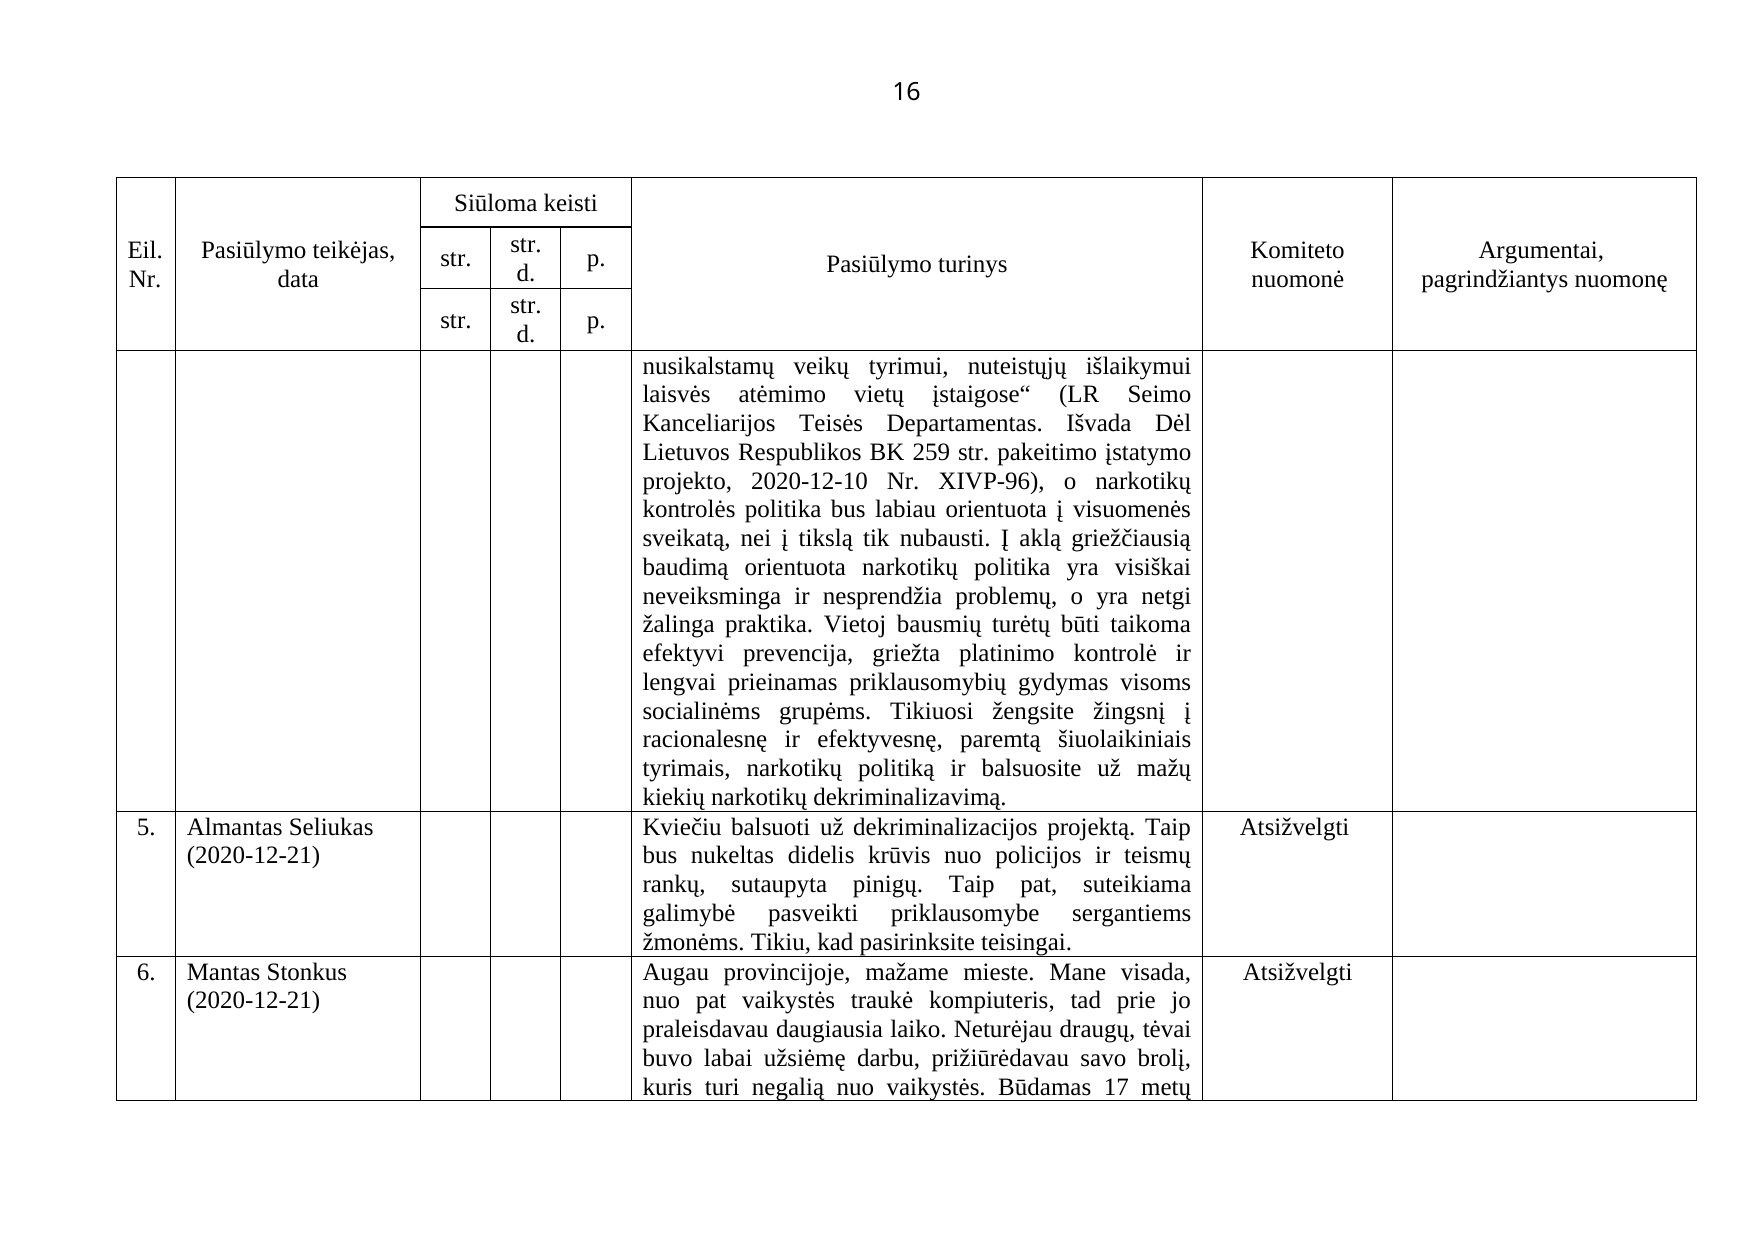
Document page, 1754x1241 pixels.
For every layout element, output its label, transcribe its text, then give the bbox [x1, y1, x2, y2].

table_cell [491, 351, 560, 811]
table_cell [561, 351, 631, 811]
table_cell [421, 957, 490, 1100]
table_cell Almantas Seliukas (2020-12-21) [176, 812, 420, 956]
table_header Siūloma keisti [421, 178, 631, 226]
table_header Argumentai, pagrindžiantys nuomonę [1393, 178, 1696, 350]
table_cell p. [561, 228, 631, 288]
table_cell p. [561, 289, 631, 350]
table_cell Atsižvelgti [1203, 812, 1392, 956]
table_header Eil. Nr. [117, 178, 175, 350]
table_cell [421, 812, 490, 956]
table_cell str. d. [491, 228, 560, 288]
table_cell [1393, 957, 1696, 1100]
table_cell Augau provincijoje, mažame mieste. Mane visada, nuo pat vaikystės traukė kompiuteris, tad prie jo praleisdavau daugiausia laiko. Neturėjau draugų, tėvai buvo labai užsiėmę darbu, prižiūrėdavau savo brolį, kuris turi negalią nuo vaikystės. Būdamas 17 metų [632, 957, 1202, 1100]
table_cell [491, 812, 560, 956]
table_cell str. d. [491, 289, 560, 350]
table_cell [561, 957, 631, 1100]
table_cell [491, 957, 560, 1100]
table_cell [176, 351, 420, 811]
table_header Komiteto nuomonė [1203, 178, 1392, 350]
table_cell str. [421, 228, 490, 288]
table_cell [1393, 812, 1696, 956]
table_header Pasiūlymo turinys [632, 178, 1202, 350]
table_cell nusikalstamų veikų tyrimui, nuteistųjų išlaikymui laisvės atėmimo vietų įstaigose“ (LR Seimo Kanceliarijos Teisės Departamentas. Išvada Dėl Lietuvos Respublikos BK 259 str. pakeitimo įstatymo projekto, 2020-12-10 Nr. XIVP-96), o narkotikų kontrolės politika bus labiau orientuota į visuomenės sveikatą, nei į tikslą tik nubausti. Į aklą griežčiausią baudimą orientuota narkotikų politika yra visiškai neveiksminga ir nesprendžia problemų, o yra netgi žalinga praktika. Vietoj bausmių turėtų būti taikoma efektyvi prevencija, griežta platinimo kontrolė ir lengvai prieinamas priklausomybių gydymas visoms socialinėms grupėms. Tikiuosi žengsite žingsnį į racionalesnę ir efektyvesnę, paremtą šiuolaikiniais tyrimais, narkotikų politiką ir balsuosite už mažų kiekių narkotikų dekriminalizavimą. [632, 351, 1202, 811]
table_cell [421, 351, 490, 811]
table_cell Kviečiu balsuoti už dekriminalizacijos projektą. Taip bus nukeltas didelis krūvis nuo policijos ir teismų rankų, sutaupyta pinigų. Taip pat, suteikiama galimybė pasveikti priklausomybe sergantiems žmonėms. Tikiu, kad pasirinksite teisingai. [632, 812, 1202, 956]
table_cell [1393, 351, 1696, 811]
table_cell [1203, 351, 1392, 811]
table_cell [117, 351, 175, 811]
table_cell Atsižvelgti [1203, 957, 1392, 1100]
table_cell 5. [117, 812, 175, 956]
table_cell [561, 812, 631, 956]
table_cell Mantas Stonkus (2020-12-21) [176, 957, 420, 1100]
table_header Pasiūlymo teikėjas, data [176, 178, 420, 350]
table_cell 6. [117, 957, 175, 1100]
table_cell str. [421, 289, 490, 350]
